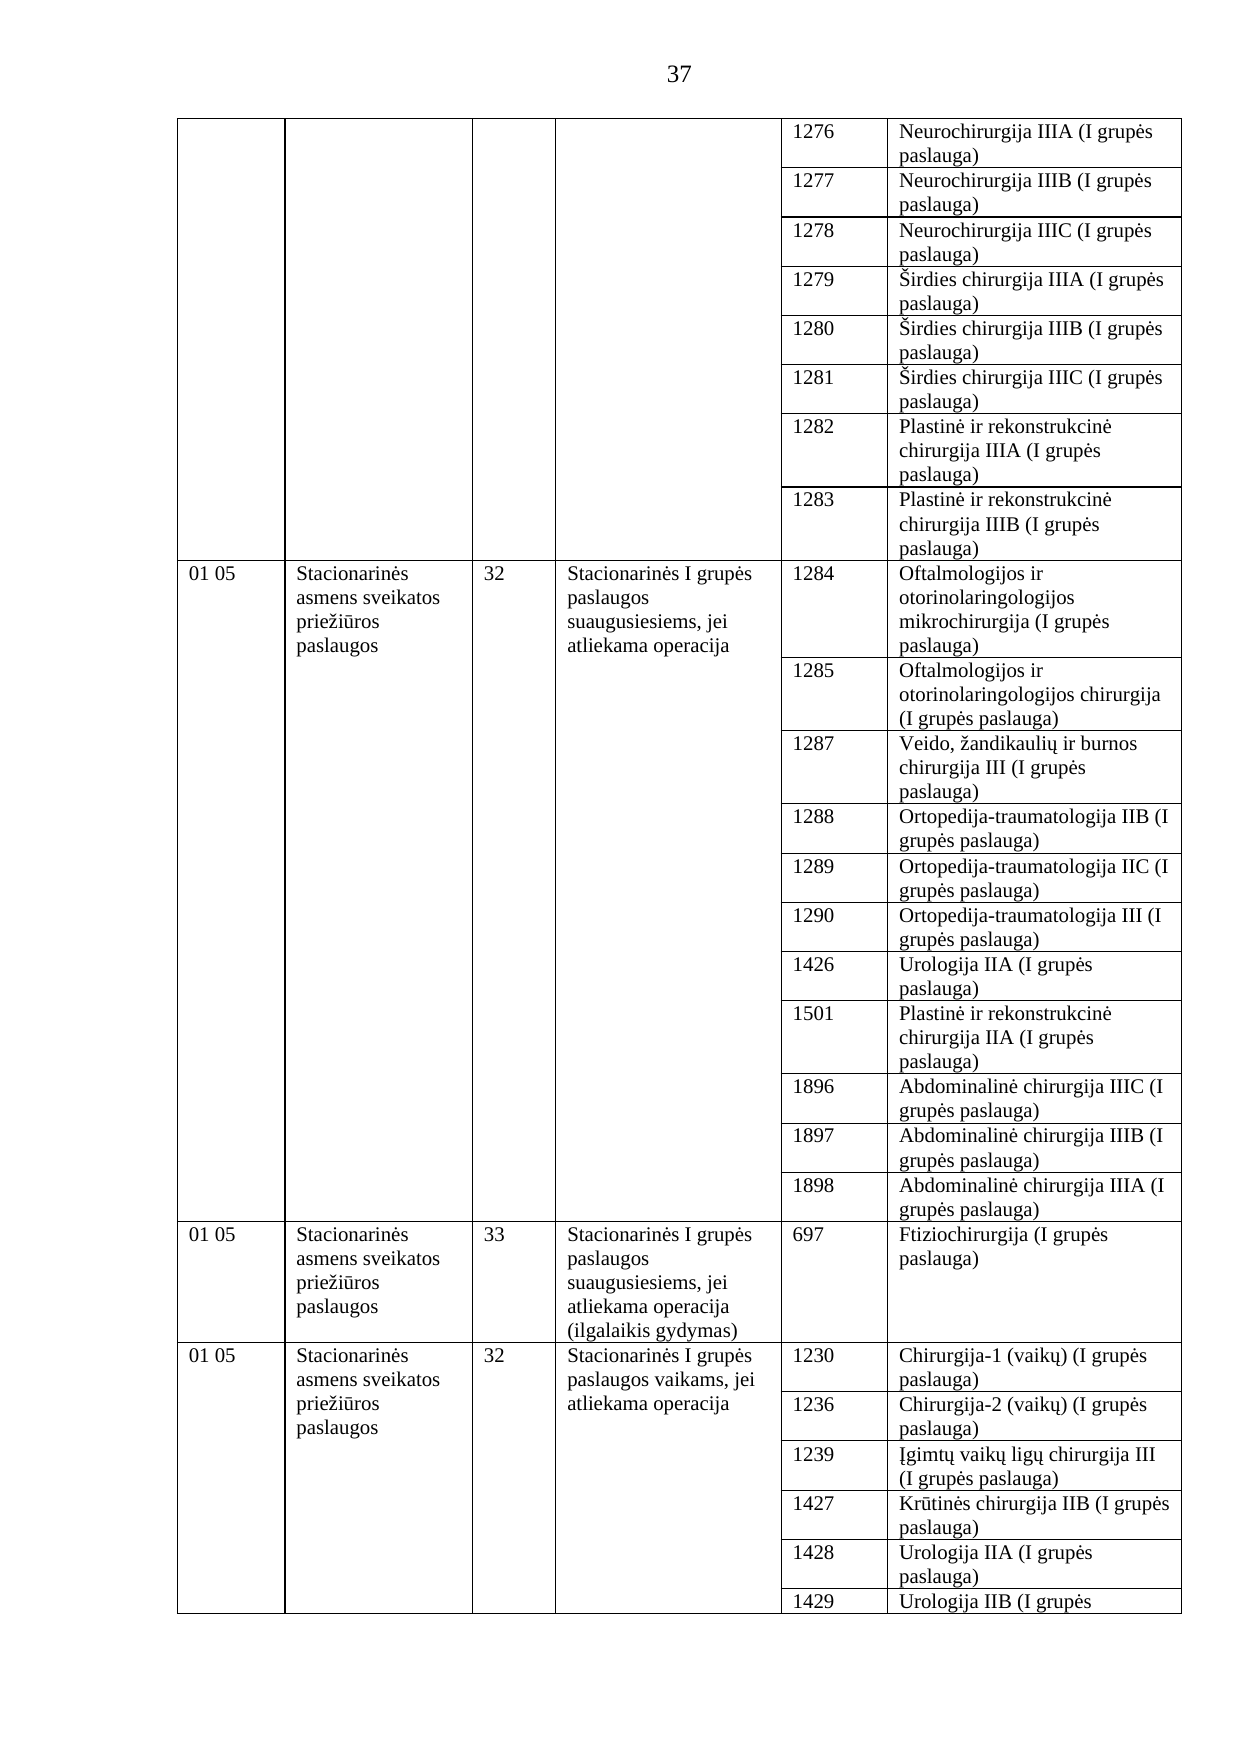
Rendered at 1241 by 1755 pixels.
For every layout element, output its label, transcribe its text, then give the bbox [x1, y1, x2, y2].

table_cell 33 [473, 1222, 555, 1342]
table_cell 1280 [782, 316, 887, 364]
table_cell 1284 [782, 561, 887, 657]
table_cell 1897 [782, 1124, 887, 1172]
table_cell 1290 [782, 903, 887, 951]
table_cell Stacionarinės asmens sveikatos priežiūros paslaugos [286, 1343, 472, 1613]
table_cell 32 [473, 561, 555, 1221]
table_cell 01 05 [178, 561, 284, 1221]
table_cell 1278 [782, 218, 887, 266]
table_cell 1279 [782, 267, 887, 315]
table_cell Krūtinės chirurgija IIB (I grupės paslauga) [888, 1491, 1181, 1539]
table_cell Stacionarinės I grupės paslaugos suaugusiesiems, jei atliekama operacija (ilgalaikis gydymas) [556, 1222, 781, 1342]
table_cell Ortopedija-traumatologija III (I grupės paslauga) [888, 903, 1181, 951]
table_cell 1236 [782, 1392, 887, 1440]
table_cell Urologija IIA (I grupės paslauga) [888, 1540, 1181, 1588]
table_cell 1230 [782, 1343, 887, 1391]
table_cell Plastinė ir rekonstrukcinė chirurgija IIA (I grupės paslauga) [888, 1001, 1181, 1073]
table_cell Chirurgija-2 (vaikų) (I grupės paslauga) [888, 1392, 1181, 1440]
table_cell Neurochirurgija IIIB (I grupės paslauga) [888, 168, 1181, 216]
table_cell 1288 [782, 804, 887, 852]
table_cell Stacionarinės asmens sveikatos priežiūros paslaugos [286, 561, 472, 1221]
table_cell 1289 [782, 854, 887, 902]
table_cell 1287 [782, 731, 887, 803]
table_cell Abdominalinė chirurgija IIIC (I grupės paslauga) [888, 1074, 1181, 1122]
table_cell Stacionarinės I grupės paslaugos suaugusiesiems, jei atliekama operacija [556, 561, 781, 1221]
table_cell 1898 [782, 1173, 887, 1221]
table_cell 1896 [782, 1074, 887, 1122]
table_cell [286, 119, 472, 559]
table_cell 1283 [782, 488, 887, 559]
table_cell 1282 [782, 414, 887, 486]
table_cell Plastinė ir rekonstrukcinė chirurgija IIIA (I grupės paslauga) [888, 414, 1181, 486]
table_cell Įgimtų vaikų ligų chirurgija III (I grupės paslauga) [888, 1441, 1181, 1489]
table_cell [473, 119, 555, 559]
table_cell 01 05 [178, 1343, 284, 1613]
table_cell Ftiziochirurgija (I grupės paslauga) [888, 1222, 1181, 1342]
table_cell Chirurgija-1 (vaikų) (I grupės paslauga) [888, 1343, 1181, 1391]
table_cell Stacionarinės asmens sveikatos priežiūros paslaugos [286, 1222, 472, 1342]
table_cell Stacionarinės I grupės paslaugos vaikams, jei atliekama operacija [556, 1343, 781, 1613]
table_cell Abdominalinė chirurgija IIIB (I grupės paslauga) [888, 1124, 1181, 1172]
table_cell 1281 [782, 365, 887, 413]
table_cell 1276 [782, 119, 887, 167]
table_cell [556, 119, 781, 559]
table_cell Neurochirurgija IIIC (I grupės paslauga) [888, 218, 1181, 266]
table_cell Abdominalinė chirurgija IIIA (I grupės paslauga) [888, 1173, 1181, 1221]
table_cell 1427 [782, 1491, 887, 1539]
table_cell [178, 119, 284, 559]
table_cell Neurochirurgija IIIA (I grupės paslauga) [888, 119, 1181, 167]
table_cell 32 [473, 1343, 555, 1613]
table_cell 1277 [782, 168, 887, 216]
table_cell Veido, žandikaulių ir burnos chirurgija III (I grupės paslauga) [888, 731, 1181, 803]
table_cell Urologija IIB (I grupės [888, 1589, 1181, 1613]
table_cell 697 [782, 1222, 887, 1342]
table_cell 1239 [782, 1441, 887, 1489]
table_cell Ortopedija-traumatologija IIC (I grupės paslauga) [888, 854, 1181, 902]
table_cell Oftalmologijos ir otorinolaringologijos chirurgija (I grupės paslauga) [888, 658, 1181, 730]
table_cell 1426 [782, 952, 887, 1000]
table_cell 1501 [782, 1001, 887, 1073]
table_cell Ortopedija-traumatologija IIB (I grupės paslauga) [888, 804, 1181, 852]
table_cell 1285 [782, 658, 887, 730]
table_cell 1428 [782, 1540, 887, 1588]
table_cell Širdies chirurgija IIIC (I grupės paslauga) [888, 365, 1181, 413]
table_cell 01 05 [178, 1222, 284, 1342]
table_cell 1429 [782, 1589, 887, 1613]
table_cell Širdies chirurgija IIIA (I grupės paslauga) [888, 267, 1181, 315]
table_cell Plastinė ir rekonstrukcinė chirurgija IIIB (I grupės paslauga) [888, 488, 1181, 559]
table_cell Širdies chirurgija IIIB (I grupės paslauga) [888, 316, 1181, 364]
table_cell Oftalmologijos ir otorinolaringologijos mikrochirurgija (I grupės paslauga) [888, 561, 1181, 657]
table_cell Urologija IIA (I grupės paslauga) [888, 952, 1181, 1000]
